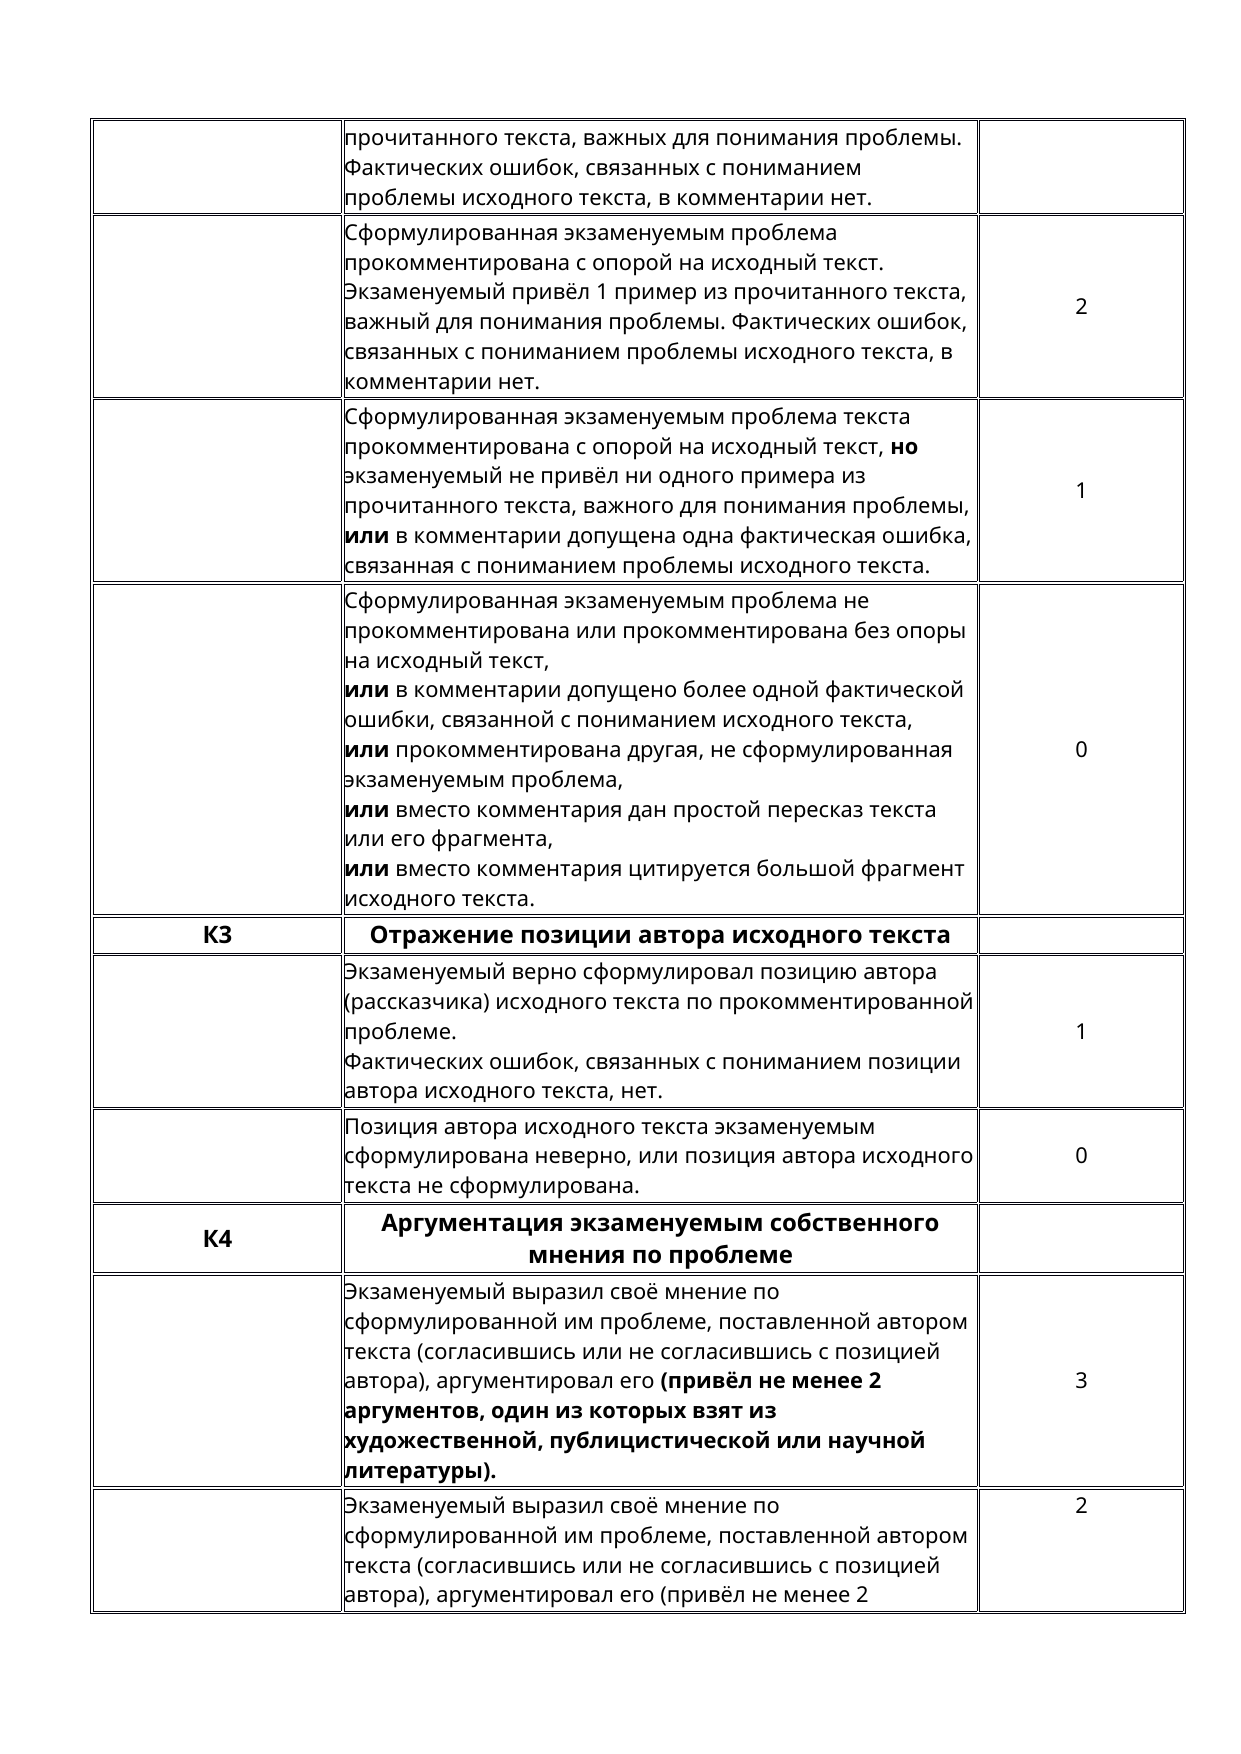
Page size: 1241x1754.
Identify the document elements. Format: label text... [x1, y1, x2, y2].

table_cell [94, 1110, 341, 1202]
table_cell [980, 121, 1183, 213]
table_cell 1 [980, 956, 1183, 1107]
table_cell 0 [980, 1110, 1183, 1202]
table_cell 1 [980, 400, 1183, 581]
table_cell Экзаменуемый верно сформулировал позицию автора (рассказчика) исходного текста по прокомментированной проблеме. Фактических ошибок, связанных с пониманием позиции автора исходного текста, нет. [345, 956, 977, 1107]
table_cell [980, 1205, 1183, 1272]
table_cell [94, 585, 341, 914]
table_cell [94, 1276, 341, 1486]
table_cell [980, 918, 1183, 952]
table_cell Позиция автора исходного текста экзаменуемым сформулирована неверно, или позиция автора исходного текста не сформулирована. [345, 1110, 977, 1202]
table_cell К4 [94, 1205, 341, 1272]
table_cell [94, 216, 341, 397]
table_cell [94, 400, 341, 581]
table_cell Сформулированная экзаменуемым проблема прокомментирована с опорой на исходный текст. Экзаменуемый привёл 1 пример из прочитанного текста, важный для понимания проблемы. Фактических ошибок, связанных с пониманием проблемы исходного текста, в комментарии нет. [345, 216, 977, 397]
table_cell [94, 956, 341, 1107]
table_cell [94, 1490, 341, 1611]
table_cell 3 [980, 1276, 1183, 1486]
table_cell [94, 121, 341, 213]
table_cell 2 [980, 1490, 1183, 1611]
table_cell Аргументация экзаменуемым собственного мнения по проблеме [345, 1205, 977, 1272]
table_cell Экзаменуемый выразил своё мнение по сформулированной им проблеме, поставленной автором текста (согласившись или не согласившись с позицией автора), аргументировал его (привёл не менее 2 аргументов, один из которых взят из художественной, публицистической или научной литературы). [345, 1276, 977, 1486]
table_cell Сформулированная экзаменуемым проблема не прокомментирована или прокомментирована без опоры на исходный текст, или в комментарии допущено более одной фактической ошибки, связанной с пониманием исходного текста, или прокомментирована другая, не сформулированная экзаменуемым проблема, или вместо комментария дан простой пересказ текста или его фрагмента, или вместо комментария цитируется большой фрагмент исходного текста. [345, 585, 977, 914]
table_cell Сформулированная экзаменуемым проблема текста прокомментирована с опорой на исходный текст, но экзаменуемый не привёл ни одного примера из прочитанного текста, важного для понимания проблемы, или в комментарии допущена одна фактическая ошибка, связанная с пониманием проблемы исходного текста. [345, 400, 977, 581]
table_cell Отражение позиции автора исходного текста [345, 918, 977, 952]
table_cell 2 [980, 216, 1183, 397]
table_cell Экзаменуемый выразил своё мнение по сформулированной им проблеме, поставленной автором текста (согласившись или не согласившись с позицией автора), аргументировал его (привёл не менее 2 [345, 1490, 977, 1611]
table_cell 0 [980, 585, 1183, 914]
table_cell К3 [94, 918, 341, 952]
table_cell прочитанного текста, важных для понимания проблемы. Фактических ошибок, связанных с пониманием проблемы исходного текста, в комментарии нет. [345, 121, 977, 213]
